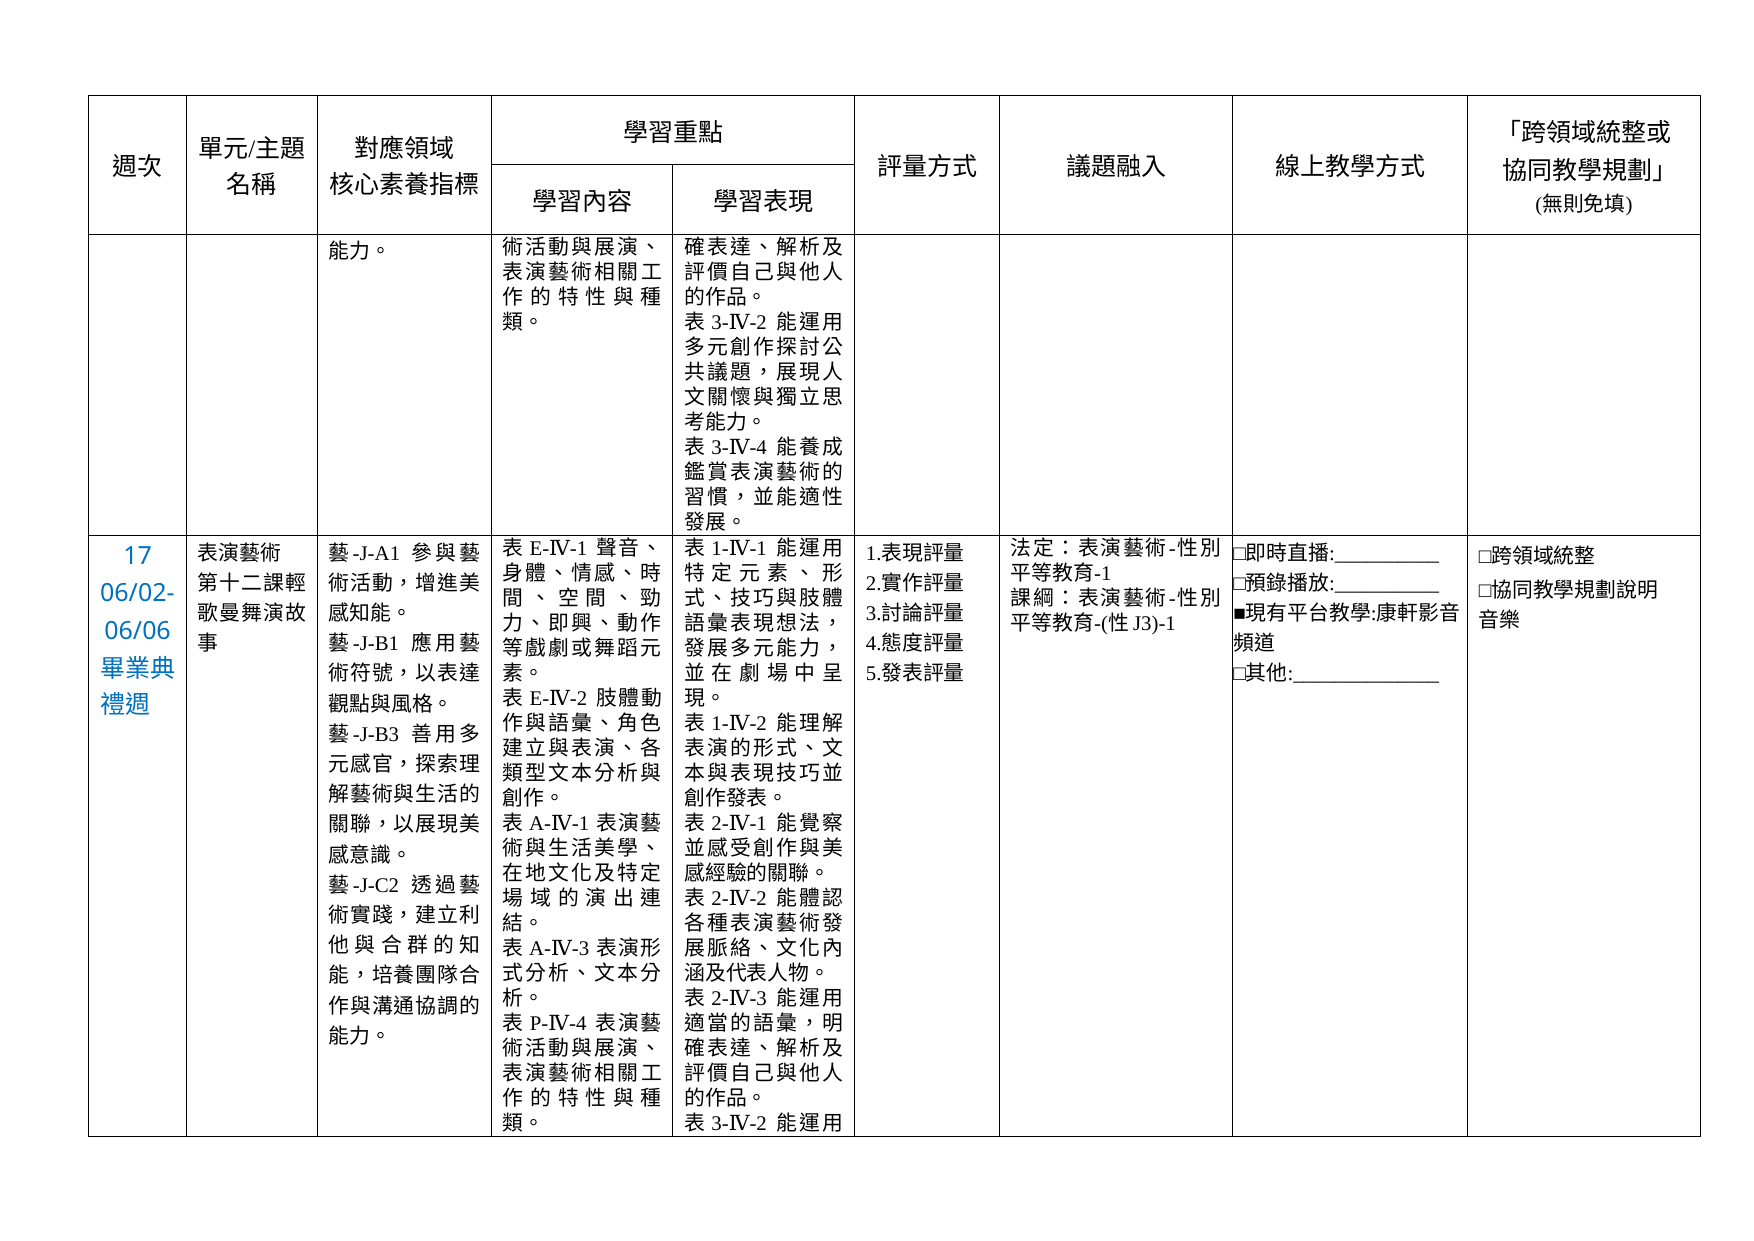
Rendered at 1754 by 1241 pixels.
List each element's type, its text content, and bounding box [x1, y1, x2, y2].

table_cell 1.表現評量 2.實作評量 3.討論評量 4.態度評量 5.發表評量 [855, 536, 999, 1136]
table_cell [1468, 235, 1700, 535]
table_header 議題融入 [1000, 96, 1232, 234]
table_cell [1000, 235, 1232, 535]
table_header 週次 [89, 96, 186, 234]
table_header 單元/主題名稱 [187, 96, 317, 234]
table_cell 確表達、解析及評價自己與他人的作品。 表3-Ⅳ-2 能運用多元創作探討公共議題，展現人文關懷與獨立思考能力。 表3-Ⅳ-4 能養成鑑賞表演藝術的習慣，並能適性發展。 [673, 235, 854, 535]
table_cell 表1-Ⅳ-1 能運用特定元素、形式、技巧與肢體語彙表現想法，發展多元能力，並在劇場中呈現。 表1-Ⅳ-2 能理解表演的形式、文本與表現技巧並創作發表。 表2-Ⅳ-1 能覺察並感受創作與美感經驗的關聯。 表2-Ⅳ-2 能體認各種表演藝術發展脈絡、文化內涵及代表人物。 表2-Ⅳ-3 能運用適當的語彙，明確表達、解析及評價自己與他人的作品。 表3-Ⅳ-2 能運用 [673, 536, 854, 1136]
table_header 學習重點 [492, 96, 854, 164]
table_cell [89, 235, 186, 535]
table_header 線上教學方式 [1233, 96, 1467, 234]
table_cell 學習內容 [492, 165, 672, 234]
table_cell 表E-Ⅳ-1 聲音、身體、情感、時間、空間、勁力、即興、動作等戲劇或舞蹈元素。 表E-Ⅳ-2 肢體動作與語彙、角色建立與表演、各類型文本分析與創作。 表A-Ⅳ-1 表演藝術與生活美學、在地文化及特定場域的演出連結。 表A-Ⅳ-3 表演形式分析、文本分析。 表P-Ⅳ-4 表演藝術活動與展演、表演藝術相關工作的特性與種類。 [492, 536, 672, 1136]
table_cell 法定：表演藝術-性別平等教育-1 課綱：表演藝術-性別平等教育-(性J3)-1 [1000, 536, 1232, 1136]
table_cell [187, 235, 317, 535]
table_cell 能力。 [318, 235, 491, 535]
table_cell 術活動與展演、表演藝術相關工作的特性與種類。 [492, 235, 672, 535]
table_header 評量方式 [855, 96, 999, 234]
table_cell □即時直播:__________ □預錄播放:__________ ■現有平台教學:康軒影音頻道 □其他:______________ [1233, 536, 1467, 1136]
table_cell 17 06/02-06/06 畢業典禮週 [89, 536, 186, 1136]
table_cell 學習表現 [673, 165, 854, 234]
table_cell 藝-J-A1 參與藝術活動，增進美感知能。 藝-J-B1 應用藝術符號，以表達觀點與風格。 藝-J-B3 善用多元感官，探索理解藝術與生活的關聯，以展現美感意識。 藝-J-C2 透過藝術實踐，建立利他與合群的知能，培養團隊合作與溝通協調的能力。 [318, 536, 491, 1136]
table_cell [1233, 235, 1467, 535]
table_header 對應領域 核心素養指標 [318, 96, 491, 234]
table_cell [855, 235, 999, 535]
table_header 「跨領域統整或 協同教學規劃｣ (無則免填) [1468, 96, 1700, 234]
table_cell 表演藝術 第十二課輕歌曼舞演故事 [187, 536, 317, 1136]
table_cell □跨領域統整 □協同教學規劃說明 音樂 [1468, 536, 1700, 1136]
